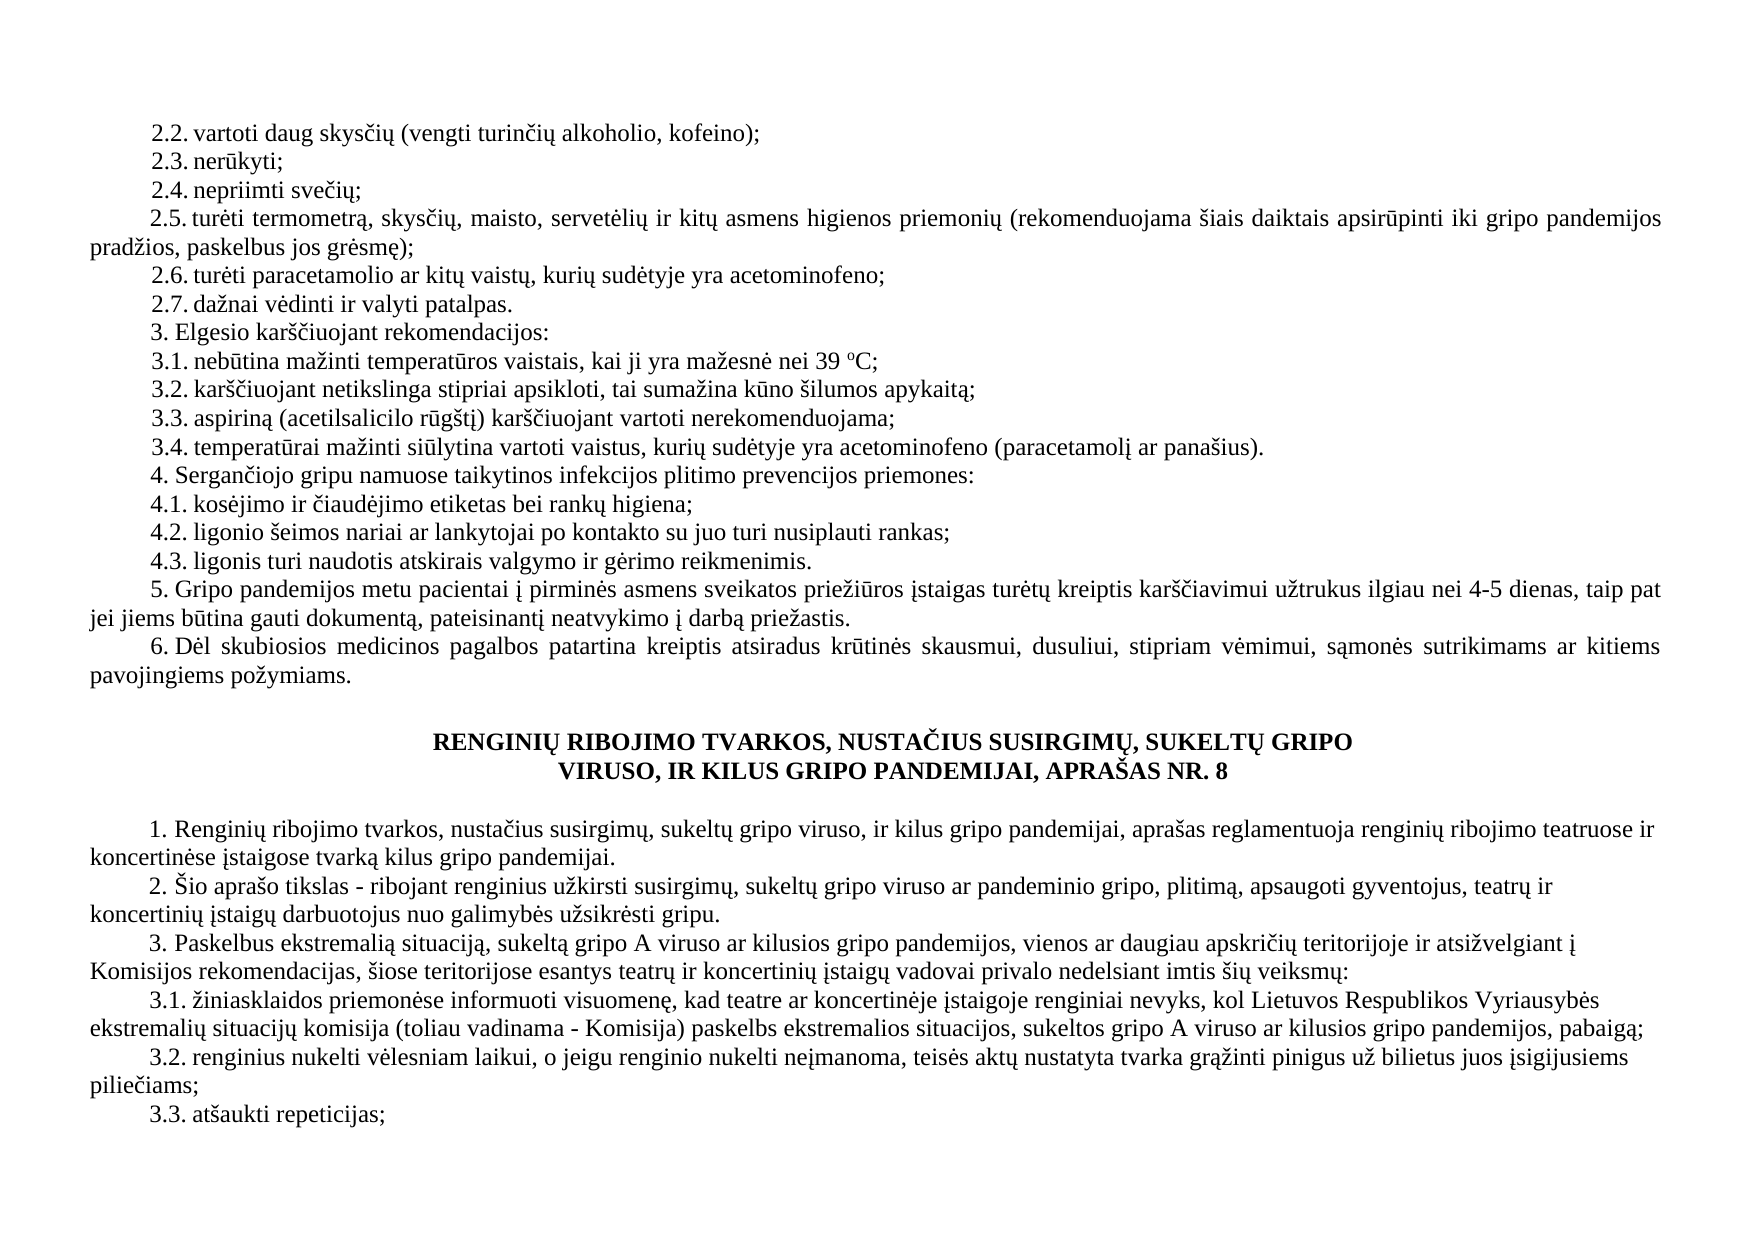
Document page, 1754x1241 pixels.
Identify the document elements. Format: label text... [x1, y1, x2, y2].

text 2.6. turėti paracetamolio ar kitų vaistų, kurių sudėtyje yra acetominofeno; [151, 261, 1664, 289]
text 4.3. ligonis turi naudotis atskirais valgymo ir gėrimo reikmenimis. [150, 546, 1664, 575]
text 3. Elgesio karščiuojant rekomendacijos: [150, 318, 1664, 347]
text 5. Gripo pandemijos metu pacientai į pirminės asmens sveikatos priežiūros įstaigas turėtų kreiptis karščiavimui užtrukus ilgiau nei 4-5 dienas, taip pat jei jiems būtina gauti dokumentą, pateisinantį neatvykimo į darbą priežastis. [89, 575, 1664, 632]
text 4.1. kosėjimo ir čiaudėjimo etiketas bei rankų higiena; [150, 489, 1664, 518]
text 2. Šio aprašo tikslas - ribojant renginius užkirsti susirgimų, sukeltų gripo viruso ar pandeminio gripo, plitimą, apsaugoti gyventojus, teatrų ir koncertinių įstaigų darbuotojus nuo galimybės užsikrėsti gripu. [89, 871, 1664, 928]
text 2.4. nepriimti svečių; [151, 175, 1664, 204]
text 3.1. nebūtina mažinti temperatūros vaistais, kai ji yra mažesnė nei 39 oC; [151, 347, 1664, 375]
text 2.3. nerūkyti; [151, 147, 1664, 175]
text 4.2. ligonio šeimos nariai ar lankytojai po kontakto su juo turi nusiplauti rankas; [150, 518, 1664, 546]
text 2.5. turėti termometrą, skysčių, maisto, servetėlių ir kitų asmens higienos priemonių (rekomenduojama šiais daiktais apsirūpinti iki gripo pandemijos pradžios, paskelbus jos grėsmę); [89, 204, 1664, 261]
text RENGINIŲ RIBOJIMO TVARKOS, NUSTAČIUS SUSIRGIMŲ, SUKELTŲ GRIPO VIRUSO, IR KILUS GRIPO PANDEMIJAI, APRAŠAS NR. 8 [378, 728, 1407, 786]
text 3.1. žiniasklaidos priemonėse informuoti visuomenę, kad teatre ar koncertinėje įstaigoje renginiai nevyks, kol Lietuvos Respublikos Vyriausybės ekstremalių situacijų komisija (toliau vadinama - Komisija) paskelbs ekstremalios situacijos, sukeltos gripo A viruso ar kilusios gripo pandemijos, pabaigą; [89, 986, 1664, 1043]
text 2.2. vartoti daug skysčių (vengti turinčių alkoholio, kofeino); [151, 118, 1664, 147]
text 1. Renginių ribojimo tvarkos, nustačius susirgimų, sukeltų gripo viruso, ir kilus gripo pandemijai, aprašas reglamentuoja renginių ribojimo teatruose ir koncertinėse įstaigose tvarką kilus gripo pandemijai. [89, 814, 1664, 871]
text 3. Paskelbus ekstremalią situaciją, sukeltą gripo A viruso ar kilusios gripo pandemijos, vienos ar daugiau apskričių teritorijoje ir atsižvelgiant į Komisijos rekomendacijas, šiose teritorijose esantys teatrų ir koncertinių įstaigų vadovai privalo nedelsiant imtis šių veiksmų: [89, 928, 1664, 986]
text 3.3. aspiriną (acetilsalicilo rūgštį) karščiuojant vartoti nerekomenduojama; [151, 404, 1664, 432]
text 4. Sergančiojo gripu namuose taikytinos infekcijos plitimo prevencijos priemones: [150, 461, 1664, 489]
text 3.3. atšaukti repeticijas; [149, 1100, 1664, 1128]
text 2.7. dažnai vėdinti ir valyti patalpas. [151, 289, 1664, 318]
text 3.2. karščiuojant netikslinga stipriai apsikloti, tai sumažina kūno šilumos apykaitą; [151, 375, 1664, 404]
text 6. Dėl skubiosios medicinos pagalbos patartina kreiptis atsiradus krūtinės skausmui, dusuliui, stipriam vėmimui, sąmonės sutrikimams ar kitiems pavojingiems požymiams. [89, 632, 1662, 689]
text 3.4. temperatūrai mažinti siūlytina vartoti vaistus, kurių sudėtyje yra acetominofeno (paracetamolį ar panašius). [151, 432, 1664, 461]
text 3.2. renginius nukelti vėlesniam laikui, o jeigu renginio nukelti neįmanoma, teisės aktų nustatyta tvarka grąžinti pinigus už bilietus juos įsigijusiems piliečiams; [89, 1043, 1664, 1100]
